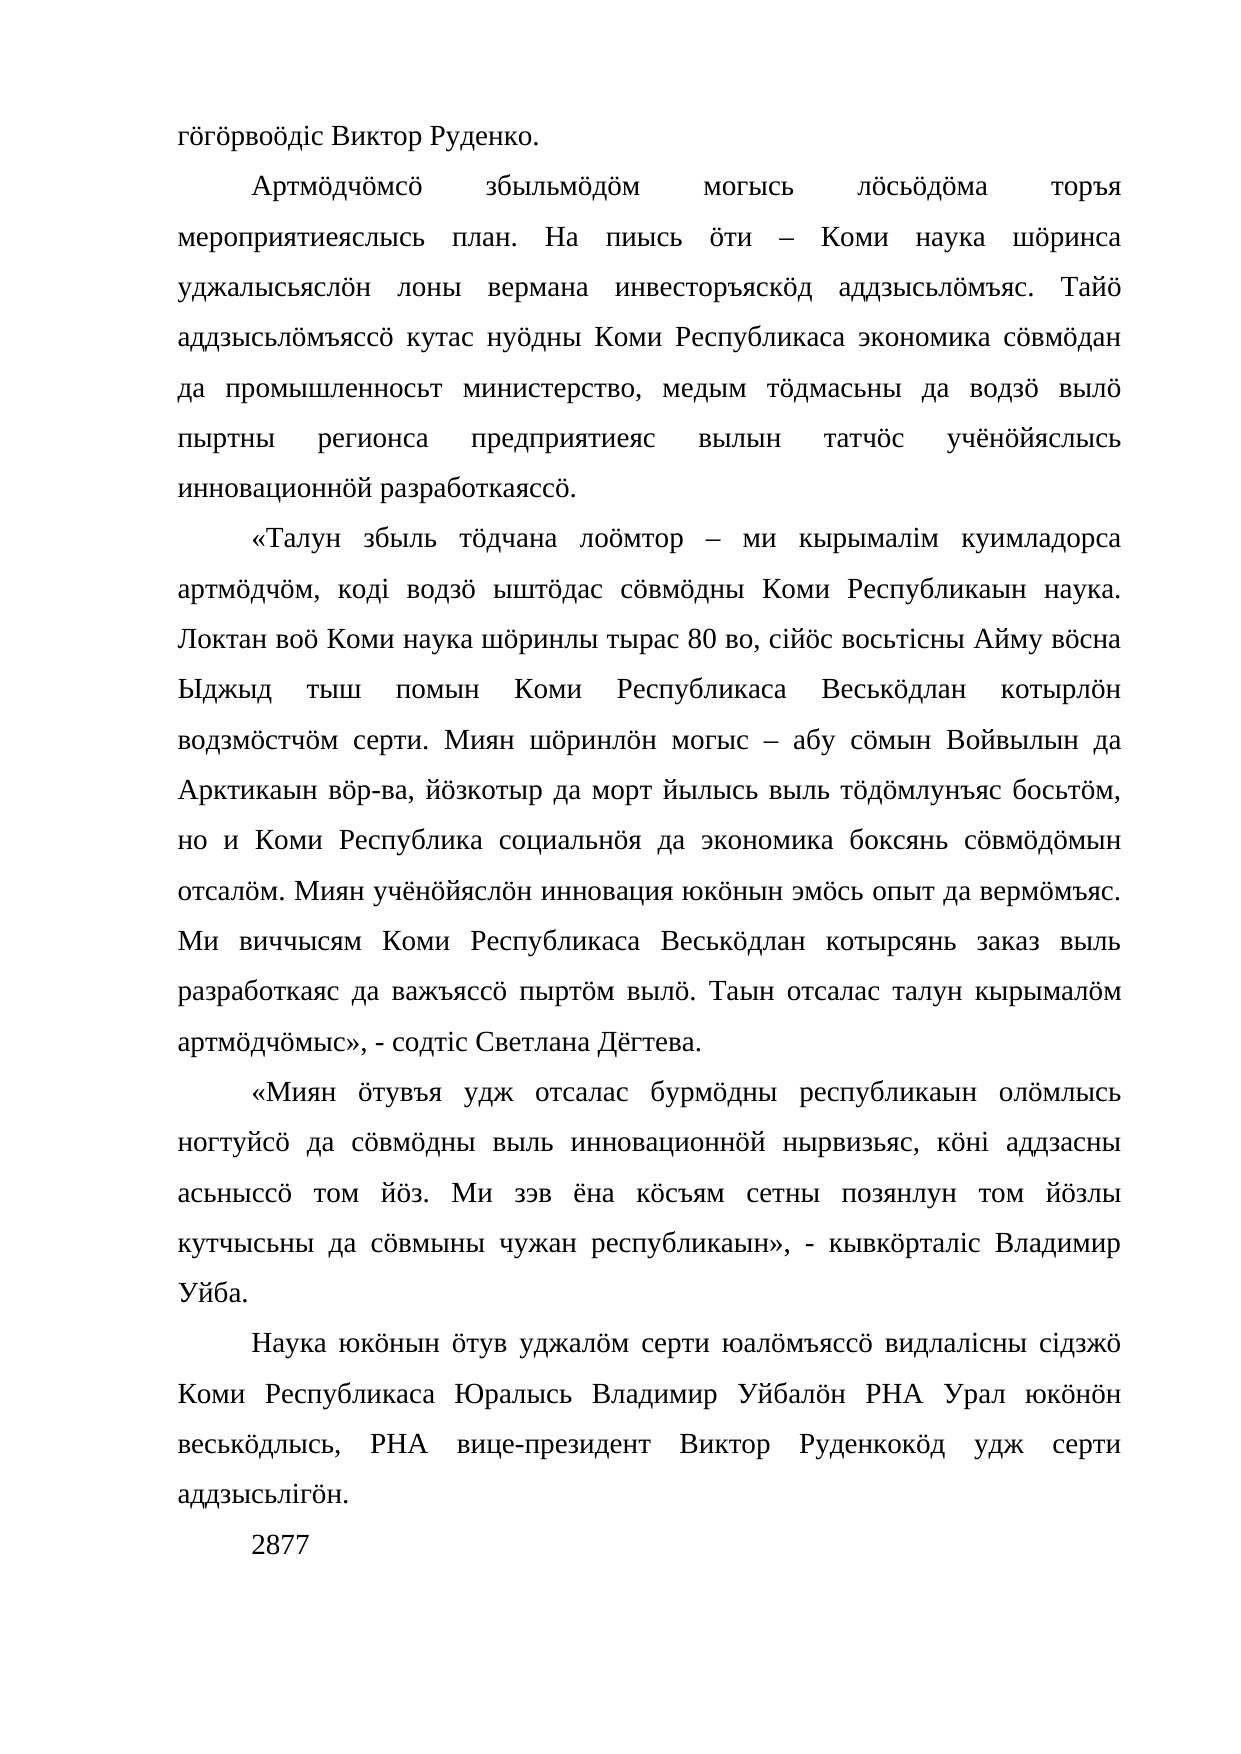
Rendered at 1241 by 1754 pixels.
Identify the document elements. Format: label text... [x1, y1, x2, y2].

text 2877 [177, 1527, 1122, 1560]
text Артмӧдчӧмсӧ збыльмӧдӧм могысь лӧсьӧдӧма торъя мероприятиеяслысь план. На пиысь ӧти – Коми наука шӧринса уджалысьяслӧн лоны вермана инвесторъяскӧд аддзысьлӧмъяс. Тайӧ аддзысьлӧмъяссӧ кутас нуӧдны Коми Республикаса экономика сӧвмӧдан да промышленносьт министерство, медым тӧдмасьны да водзӧ вылӧ пыртны регионса предприятиеяс вылын татчӧс учёнӧйяслысь инновационнӧй разработкаяссӧ. [177, 168, 1122, 504]
text Наука юкӧнын ӧтув уджалӧм серти юалӧмъяссӧ видлалісны сідзжӧ Коми Республикаса Юралысь Владимир Уйбалӧн РНА Урал юкӧнӧн веськӧдлысь, РНА вице-президент Виктор Руденкокӧд удж серти аддзысьлігӧн. [177, 1326, 1122, 1510]
text «Миян ӧтувъя удж отсалас бурмӧдны республикаын олӧмлысь ногтуйсӧ да сӧвмӧдны выль инновационнӧй нырвизьяс, кӧні аддзасны асьныссӧ том йӧз. Ми зэв ёна кӧсъям сетны позянлун том йӧзлы кутчысьны да сӧвмыны чужан республикаын», - кывкӧрталіс Владимир Уйба. [177, 1074, 1122, 1309]
text - гӧгӧрвоӧдіс Виктор Руденко. [177, 118, 1122, 152]
text «Талун збыль тӧдчана лоӧмтор – ми кырымалім куимладорса артмӧдчӧм, коді водзӧ ыштӧдас сӧвмӧдны Коми Республикаын наука. Локтан воӧ Коми наука шӧринлы тырас 80 во, сійӧс восьтісны Айму вӧсна Ыджыд тыш помын Коми Республикаса Веськӧдлан котырлӧн водзмӧстчӧм серти. Миян шӧринлӧн могыс – абу сӧмын Войвылын да Арктикаын вӧр-ва, йӧзкотыр да морт йылысь выль тӧдӧмлунъяс босьтӧм, но и Коми Республика социальнӧя да экономика боксянь сӧвмӧдӧмын отсалӧм. Миян учёнӧйяслӧн инновация юкӧнын эмӧсь опыт да вермӧмъяс. Ми виччысям Коми Республикаса Веськӧдлан котырсянь заказ выль разработкаяс да важъяссӧ пыртӧм вылӧ. Таын отсалас талун кырымалӧм артмӧдчӧмыс», - содтіс Светлана Дёгтева. [177, 521, 1122, 1057]
